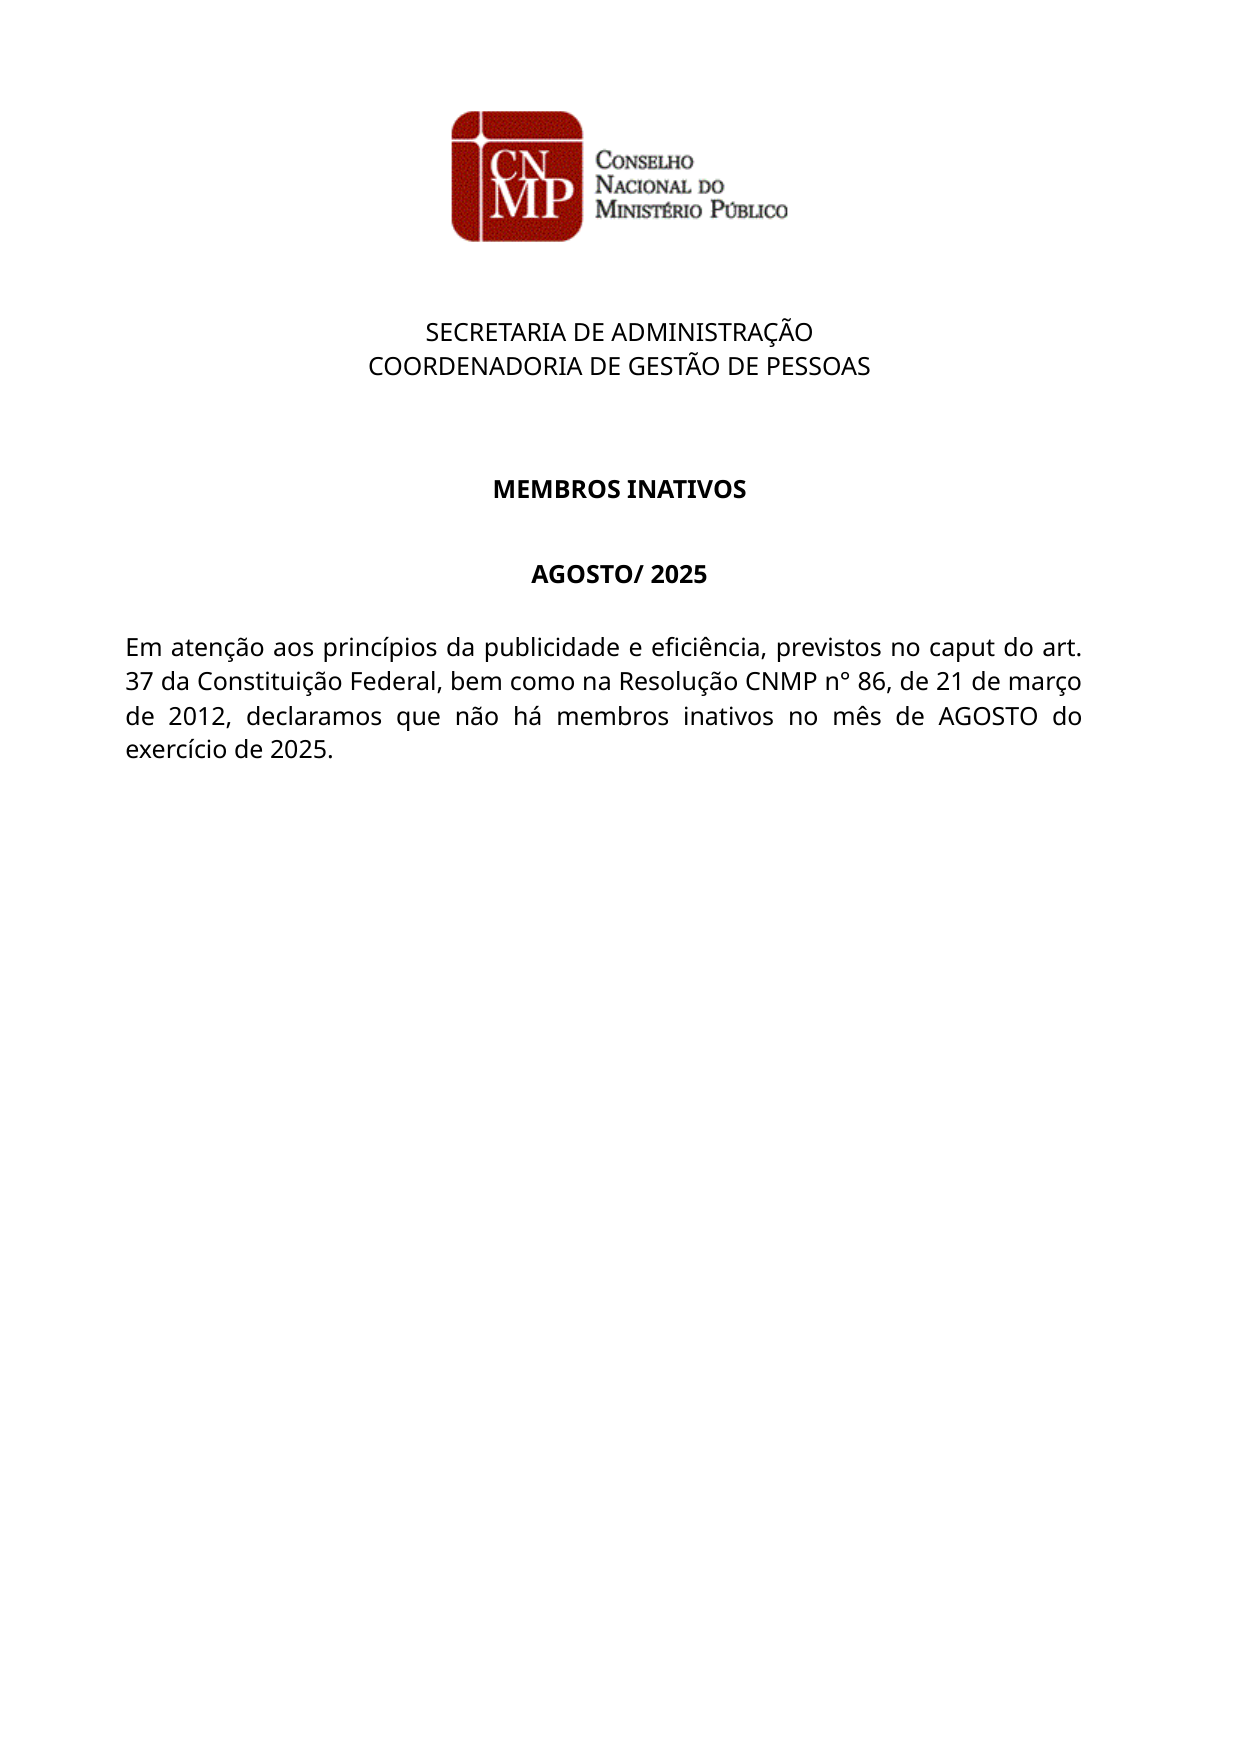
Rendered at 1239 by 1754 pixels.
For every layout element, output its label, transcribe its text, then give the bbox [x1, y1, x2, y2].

table_cell [1198, 556, 1239, 589]
table_cell [1198, 630, 1239, 769]
table_cell [41, 248, 125, 315]
table_cell [802, 386, 1084, 461]
table_cell MEMBROS INATIVOS [41, 461, 1198, 517]
table_cell [1198, 248, 1239, 315]
table_cell [41, 630, 125, 769]
table_cell [434, 590, 802, 630]
table_cell [1198, 461, 1239, 517]
table_cell [41, 518, 125, 556]
table_header [41, 0, 125, 105]
table_cell [0, 590, 41, 630]
table_cell [125, 248, 434, 315]
table_cell [41, 386, 125, 461]
table_cell [125, 386, 434, 461]
table_cell [434, 386, 802, 461]
table_cell [798, 105, 802, 247]
table_cell [0, 630, 41, 769]
table_cell [125, 590, 434, 630]
table_cell [41, 590, 125, 630]
table_cell [1198, 105, 1239, 247]
table_cell [434, 248, 802, 315]
table_header [125, 0, 434, 105]
table_cell [1084, 105, 1198, 247]
table_cell [0, 105, 41, 247]
table_cell [0, 386, 41, 461]
table_cell [0, 315, 41, 386]
table_cell [125, 105, 434, 247]
table_cell [1198, 518, 1239, 556]
table_cell [802, 518, 1084, 556]
table_header [1198, 0, 1239, 105]
table_cell [125, 518, 434, 556]
table_header [802, 0, 1084, 105]
table_cell [1198, 386, 1239, 461]
table_cell [1084, 386, 1198, 461]
table_cell [1084, 518, 1198, 556]
table_cell [0, 248, 41, 315]
table_header [1084, 0, 1198, 105]
table_cell [0, 556, 41, 589]
table_cell [802, 590, 1084, 630]
table_cell [1198, 590, 1239, 630]
table_cell Em atenção aos princípios da publicidade e eficiência, previstos no caput do art. 37 da Constituição Federal, bem como na Resolução CNMP n° 86, de 21 de março de 2012, declaramos que não há membros inativos no mês de AGOSTO do exercício de 2025. [125, 630, 1084, 769]
table_header [434, 0, 802, 105]
table_cell SECRETARIA DE ADMINISTRAÇÃO COORDENADORIA DE GESTÃO DE PESSOAS [41, 315, 1198, 386]
table_cell [802, 105, 1084, 247]
table_header [0, 0, 41, 105]
table_cell AGOSTO/ 2025 [41, 556, 1198, 589]
table_cell [0, 461, 41, 517]
table_cell [1084, 630, 1198, 769]
table_cell [434, 518, 802, 556]
table_cell [802, 248, 1084, 315]
table_cell [41, 105, 125, 247]
table_cell [1198, 315, 1239, 386]
table_cell [0, 518, 41, 556]
table_cell [1084, 248, 1198, 315]
table_cell [1084, 590, 1198, 630]
